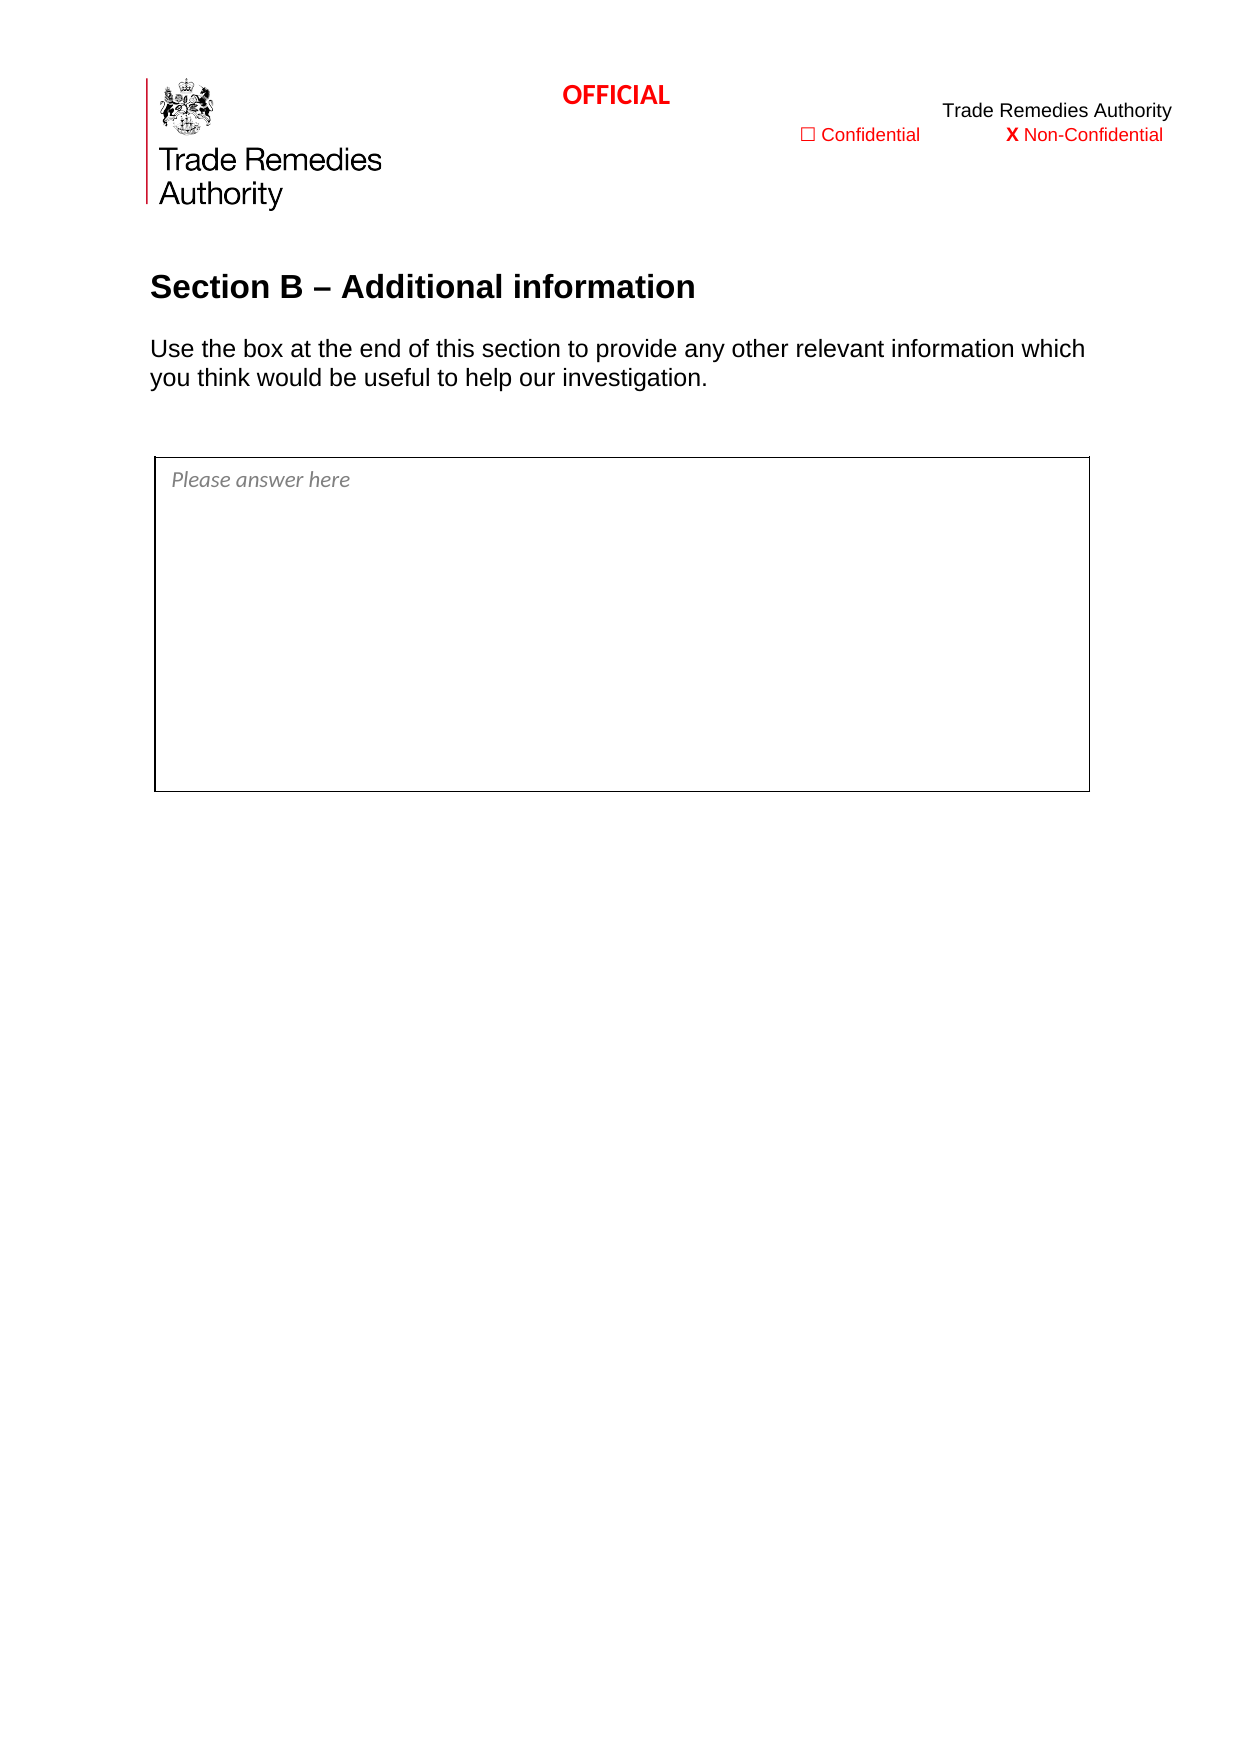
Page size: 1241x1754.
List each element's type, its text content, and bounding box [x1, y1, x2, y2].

text Please answer here [171, 466, 1074, 493]
subtitle Section B – Additional information [150, 267, 1090, 306]
text Use the box at the end of this section to provide any other relevant information which you think would be useful to help our investigation. [150, 334, 1090, 392]
